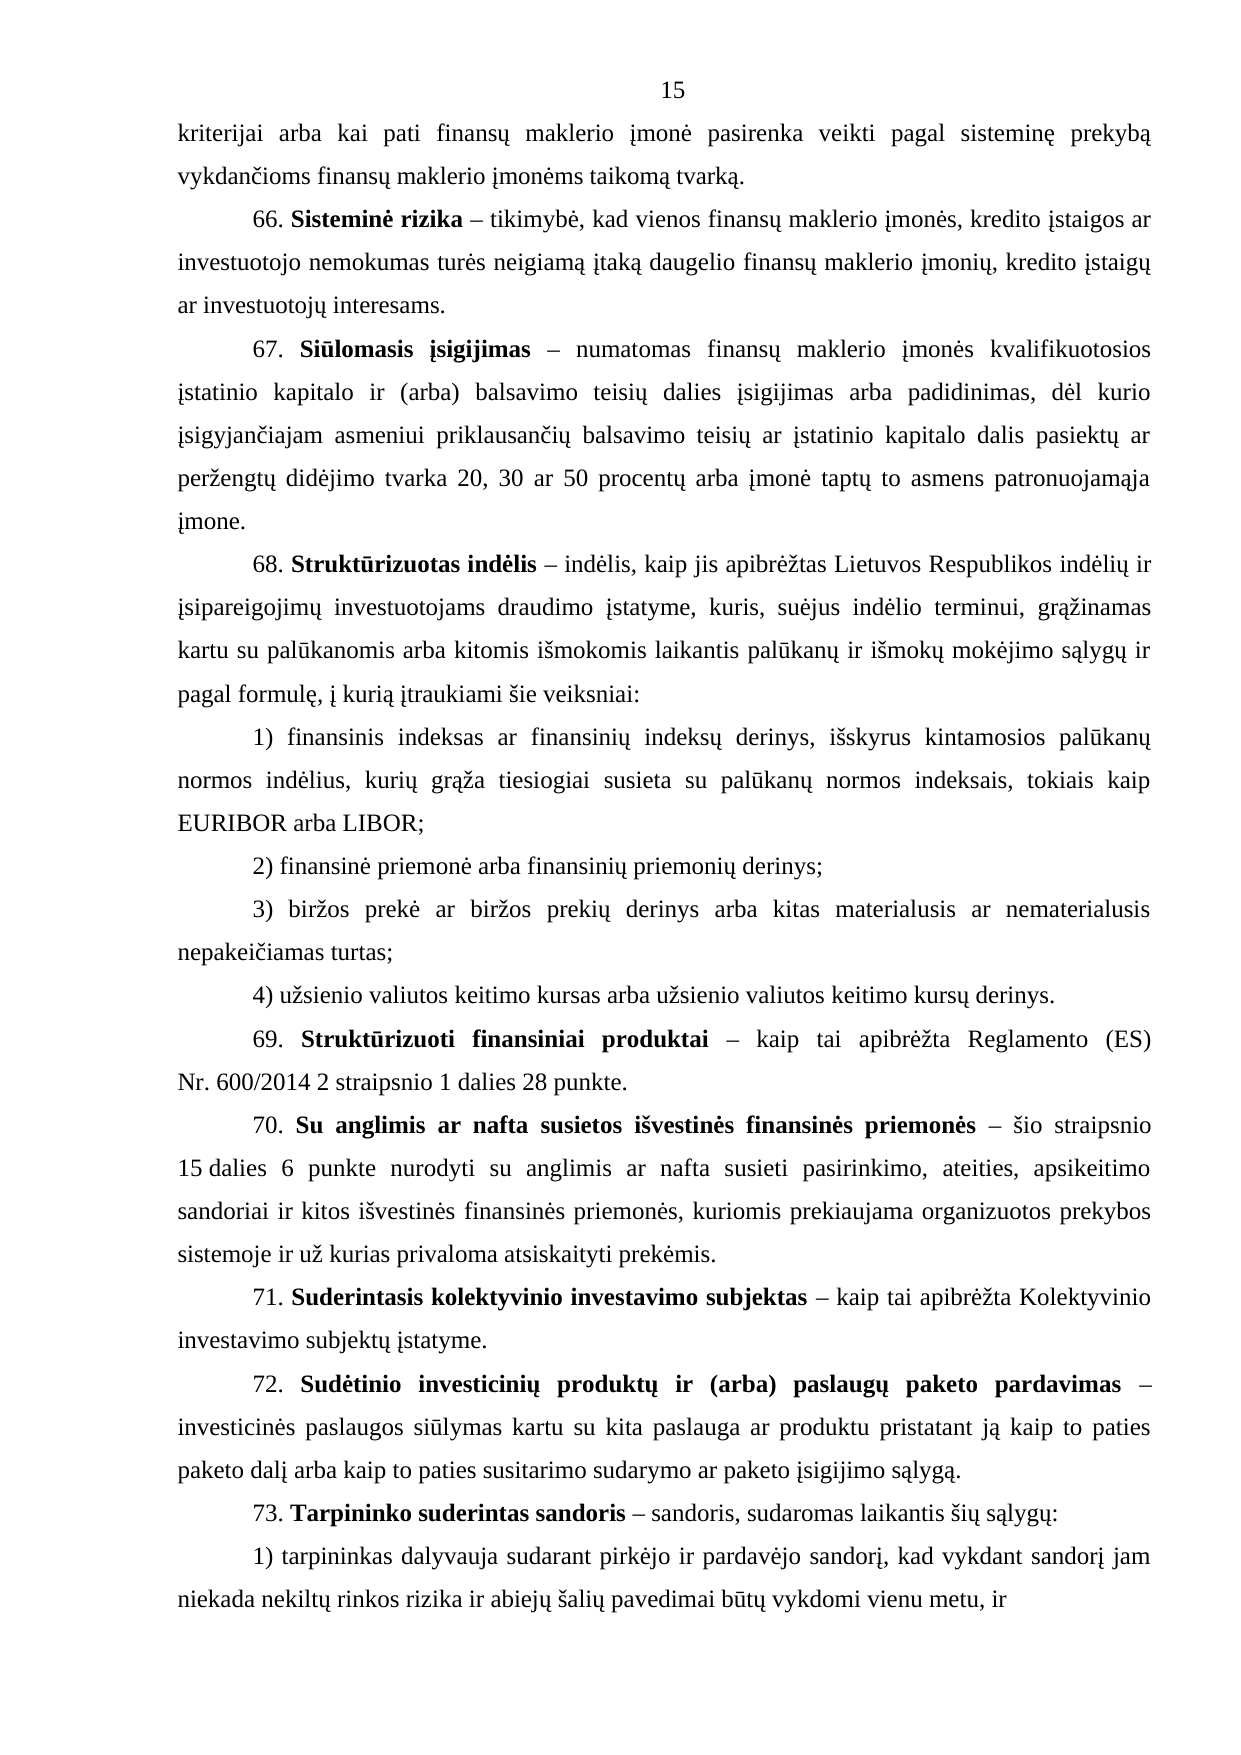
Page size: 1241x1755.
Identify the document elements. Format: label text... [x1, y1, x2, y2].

text 66. Sisteminė rizika – tikimybė, kad vienos finansų maklerio įmonės, kredito įstaigos ar investuotojo nemokumas turės neigiamą įtaką daugelio finansų maklerio įmonių, kredito įstaigų ar investuotojų interesams. [177, 204, 1152, 319]
text 71. Suderintasis kolektyvinio investavimo subjektas – kaip tai apibrėžta Kolektyvinio investavimo subjektų įstatyme. [177, 1282, 1152, 1354]
text 70. Su anglimis ar nafta susietos išvestinės finansinės priemonės – šio straipsnio 15 dalies 6 punkte nurodyti su anglimis ar nafta susieti pasirinkimo, ateities, apsikeitimo sandoriai ir kitos išvestinės finansinės priemonės, kuriomis prekiaujama organizuotos prekybos sistemoje ir už kurias privaloma atsiskaityti prekėmis. [177, 1110, 1152, 1268]
text 1) finansinis indeksas ar finansinių indeksų derinys, išskyrus kintamosios palūkanų normos indėlius, kurių grąža tiesiogiai susieta su palūkanų normos indeksais, tokiais kaip EURIBOR arba LIBOR; [177, 722, 1152, 837]
text 68. Struktūrizuotas indėlis – indėlis, kaip jis apibrėžtas Lietuvos Respublikos indėlių ir įsipareigojimų investuotojams draudimo įstatyme, kuris, suėjus indėlio terminui, grąžinamas kartu su palūkanomis arba kitomis išmokomis laikantis palūkanų ir išmokų mokėjimo sąlygų ir pagal formulę, į kurią įtraukiami šie veiksniai: [177, 549, 1152, 707]
text 72. Sudėtinio investicinių produktų ir (arba) paslaugų paketo pardavimas – investicinės paslaugos siūlymas kartu su kita paslauga ar produktu pristatant ją kaip to paties paketo dalį arba kaip to paties susitarimo sudarymo ar paketo įsigijimo sąlygą. [177, 1369, 1152, 1484]
text 67. Siūlomasis įsigijimas – numatomas finansų maklerio įmonės kvalifikuotosios įstatinio kapitalo ir (arba) balsavimo teisių dalies įsigijimas arba padidinimas, dėl kurio įsigyjančiajam asmeniui priklausančių balsavimo teisių ar įstatinio kapitalo dalis pasiektų ar peržengtų didėjimo tvarka 20, 30 ar 50 procentų arba įmonė taptų to asmens patronuojamąja įmone. [177, 334, 1152, 535]
text 2) finansinė priemonė arba finansinių priemonių derinys; [177, 851, 1152, 880]
text 3) biržos prekė ar biržos prekių derinys arba kitas materialusis ar nematerialusis nepakeičiamas turtas; [177, 894, 1152, 966]
text 1) tarpininkas dalyvauja sudarant pirkėjo ir pardavėjo sandorį, kad vykdant sandorį jam niekada nekiltų rinkos rizika ir abiejų šalių pavedimai būtų vykdomi vienu metu, ir [177, 1541, 1152, 1613]
text 73. Tarpininko suderintas sandoris – sandoris, sudaromas laikantis šių sąlygų: [177, 1498, 1152, 1527]
text 69. Struktūrizuoti finansiniai produktai – kaip tai apibrėžta Reglamento (ES) Nr. 600/2014 2 straipsnio 1 dalies 28 punkte. [177, 1024, 1152, 1096]
text kriterijai arba kai pati finansų maklerio įmonė pasirenka veikti pagal sisteminę prekybą vykdančioms finansų maklerio įmonėms taikomą tvarką. [177, 118, 1152, 190]
text 4) užsienio valiutos keitimo kursas arba užsienio valiutos keitimo kursų derinys. [177, 981, 1152, 1009]
